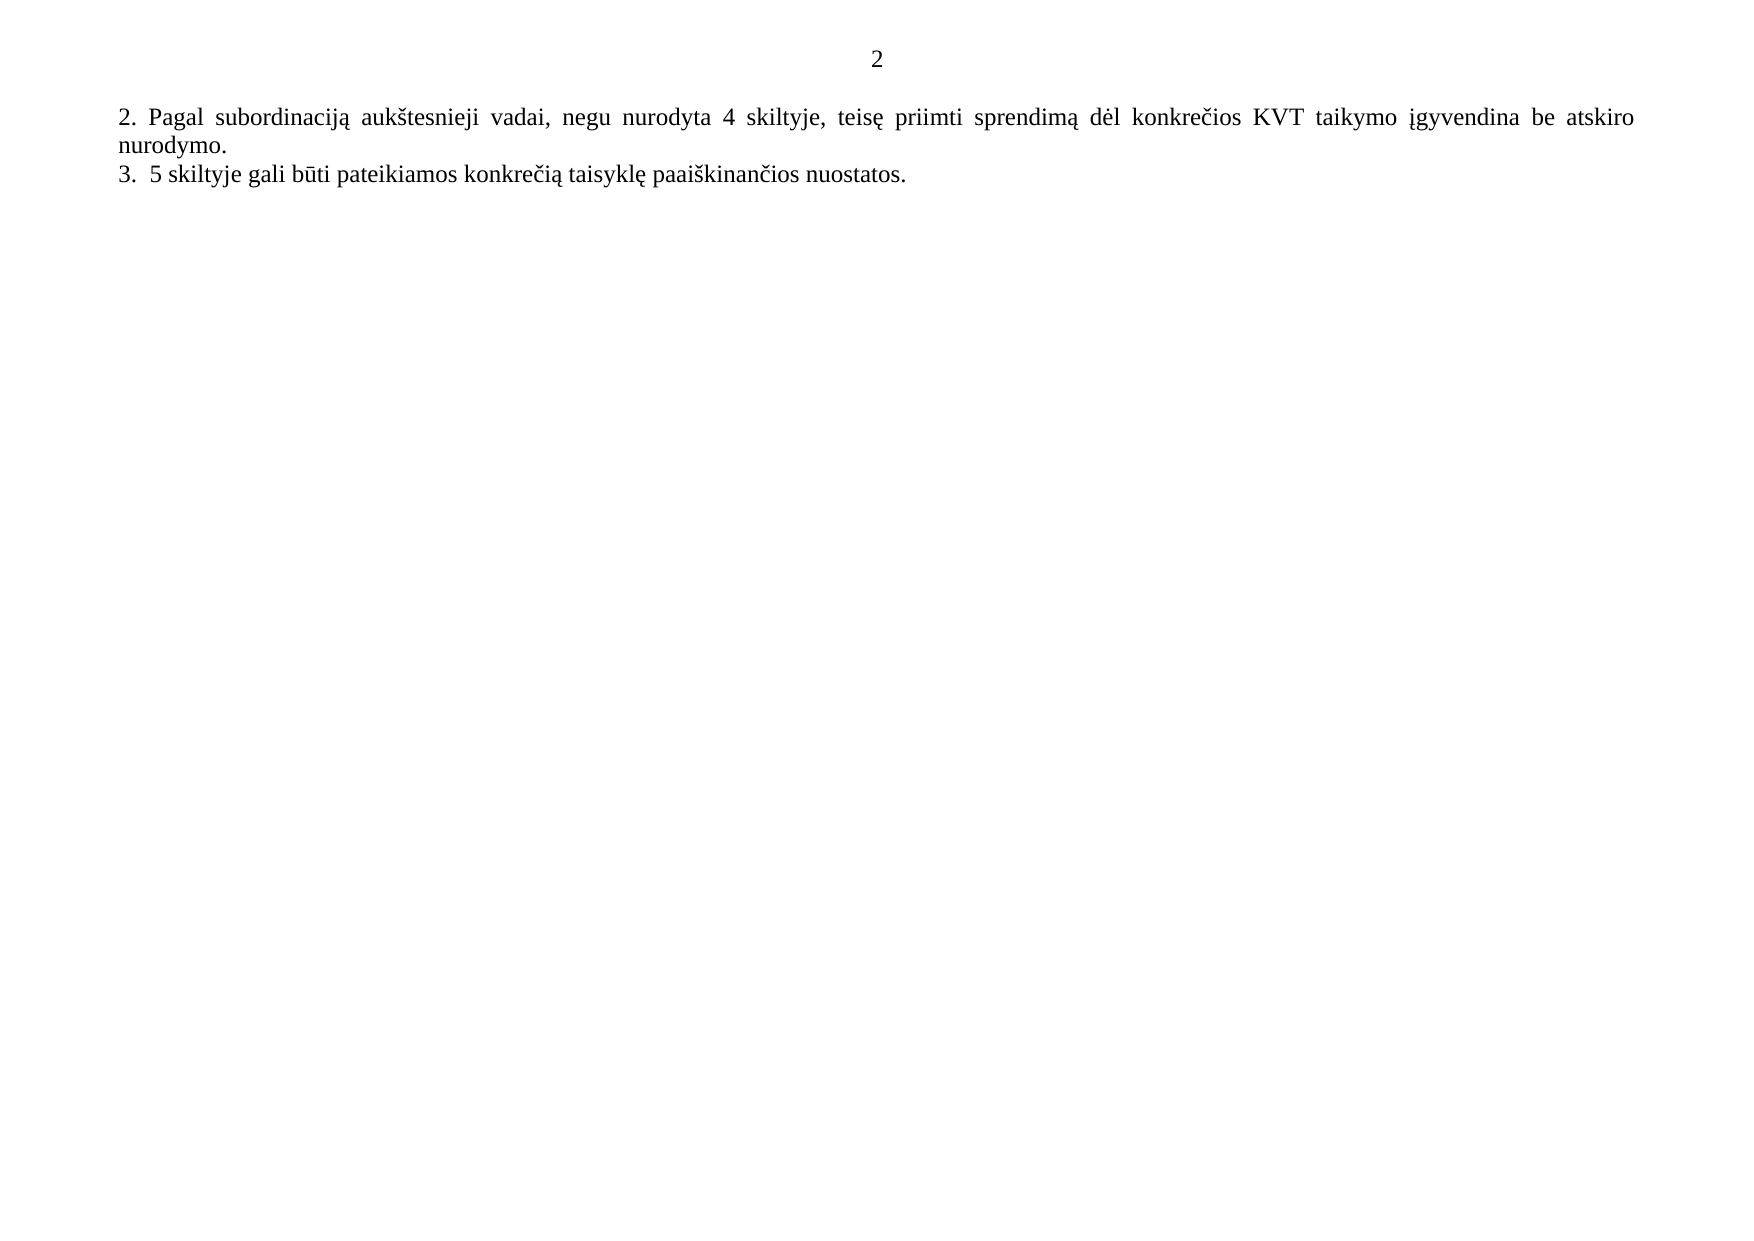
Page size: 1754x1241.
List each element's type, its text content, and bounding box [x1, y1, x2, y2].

text 2. Pagal subordinaciją aukštesnieji vadai, negu nurodyta 4 skiltyje, teisę priimti sprendimą dėl konkrečios KVT taikymo įgyvendina be atskiro nurodymo. [118, 102, 1636, 159]
text 3. 5 skiltyje gali būti pateikiamos konkrečią taisyklę paaiškinančios nuostatos. [118, 159, 1636, 188]
